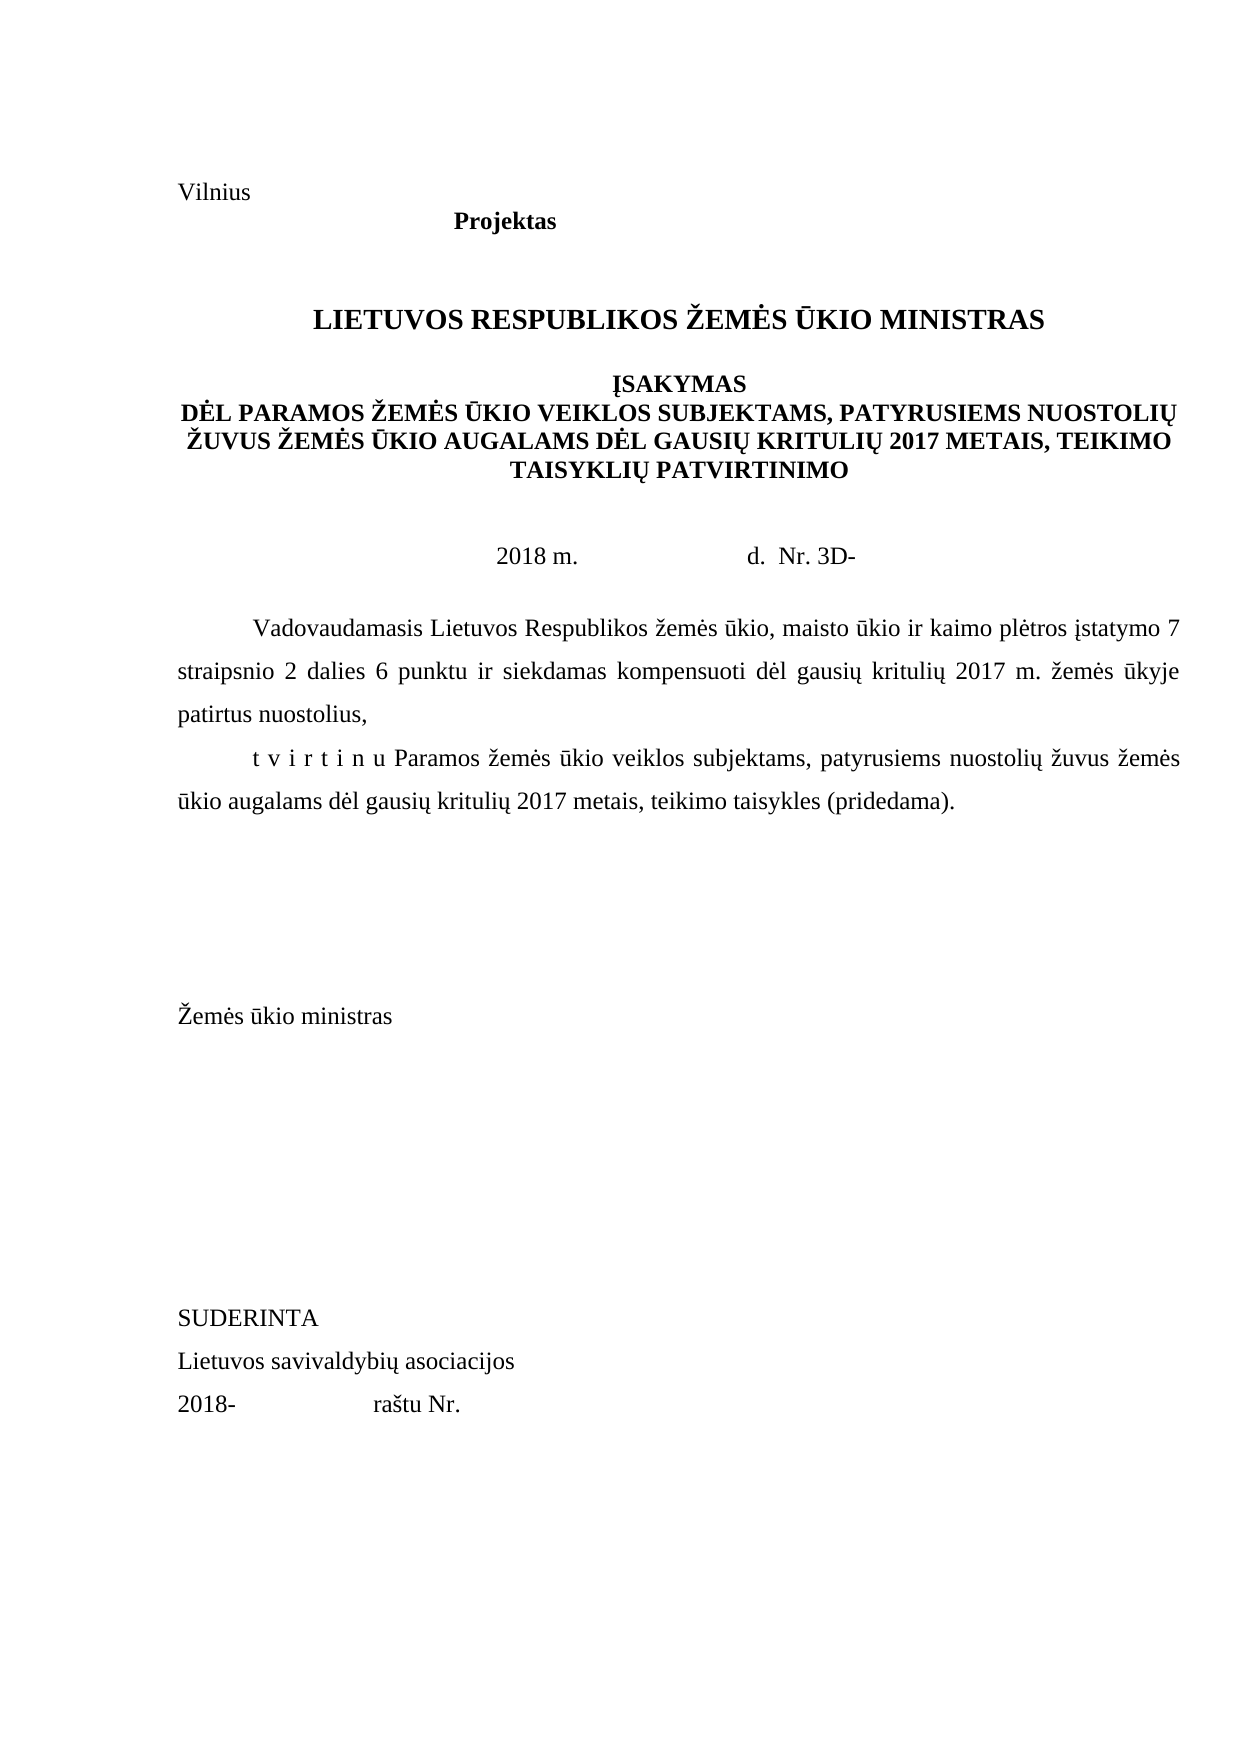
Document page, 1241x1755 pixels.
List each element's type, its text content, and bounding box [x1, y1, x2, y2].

text LIETUVOS RESPUBLIKOS ŽEMĖS ŪKIO MINISTRAS [177, 302, 1181, 335]
text Lietuvos savivaldybių asociacijos [177, 1346, 1181, 1375]
text ĮSAKYMAS [177, 369, 1181, 398]
text Vadovaudamasis Lietuvos Respublikos žemės ūkio, maisto ūkio ir kaimo plėtros įstatymo 7 straipsnio 2 dalies 6 punktu ir siekdamas kompensuoti dėl gausių kritulių 2017 m. žemės ūkyje patirtus nuostolius, [177, 613, 1181, 728]
text Žemės ūkio ministras [177, 1001, 1181, 1030]
text Vilnius [177, 177, 251, 206]
text Projektas [251, 206, 1181, 235]
text t v i r t i n u Paramos žemės ūkio veiklos subjektams, patyrusiems nuostolių žuvus žemės ūkio augalams dėl gausių kritulių 2017 metais, teikimo taisykles (pridedama). [177, 743, 1181, 814]
text SUDERINTA [177, 1303, 1181, 1332]
text 2018- raštu Nr. [177, 1389, 1181, 1418]
text Dėl paramos žemės ūkio veiklos subjektams, patyrusiems nuostolių žuvus žemės ūkio augalams dėl gausių kritulių 2017 metais, teikimo taisyklių patvirtinimo [177, 398, 1181, 484]
text 2018 m. d. Nr. 3D- [177, 541, 1181, 570]
